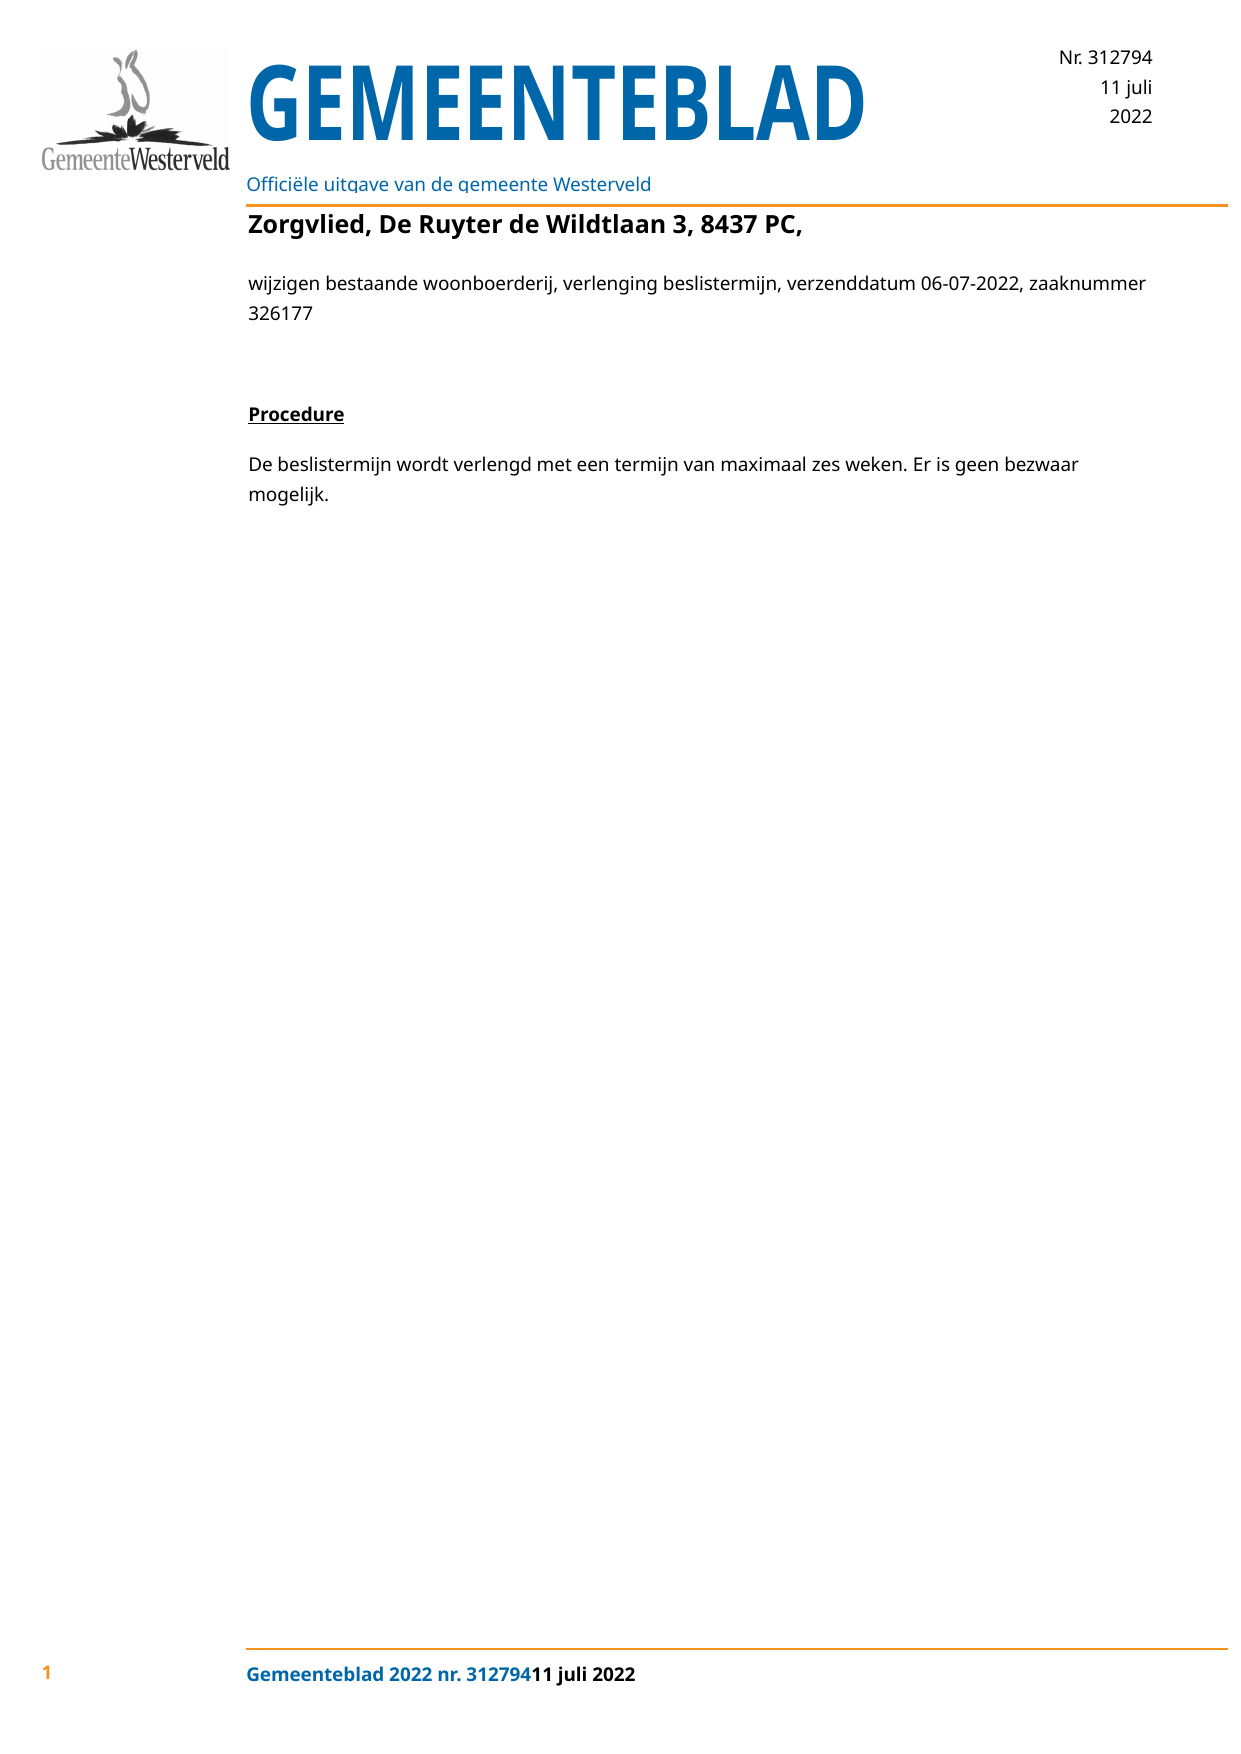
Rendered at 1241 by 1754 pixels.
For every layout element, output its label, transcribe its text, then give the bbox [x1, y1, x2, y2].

text Procedure [248, 401, 1152, 426]
text Zorgvlied, De Ruyter de Wildtlaan 3, 8437 PC, [248, 207, 1152, 241]
picture [41, 47, 231, 172]
text wijzigen bestaande woonboerderij, verlenging beslistermijn, verzenddatum 06-07-2022, zaaknummer 326177 [248, 270, 1152, 326]
text De beslistermijn wordt verlengd met een termijn van maximaal zes weken. Er is geen bezwaar mogelijk. [248, 451, 1152, 506]
